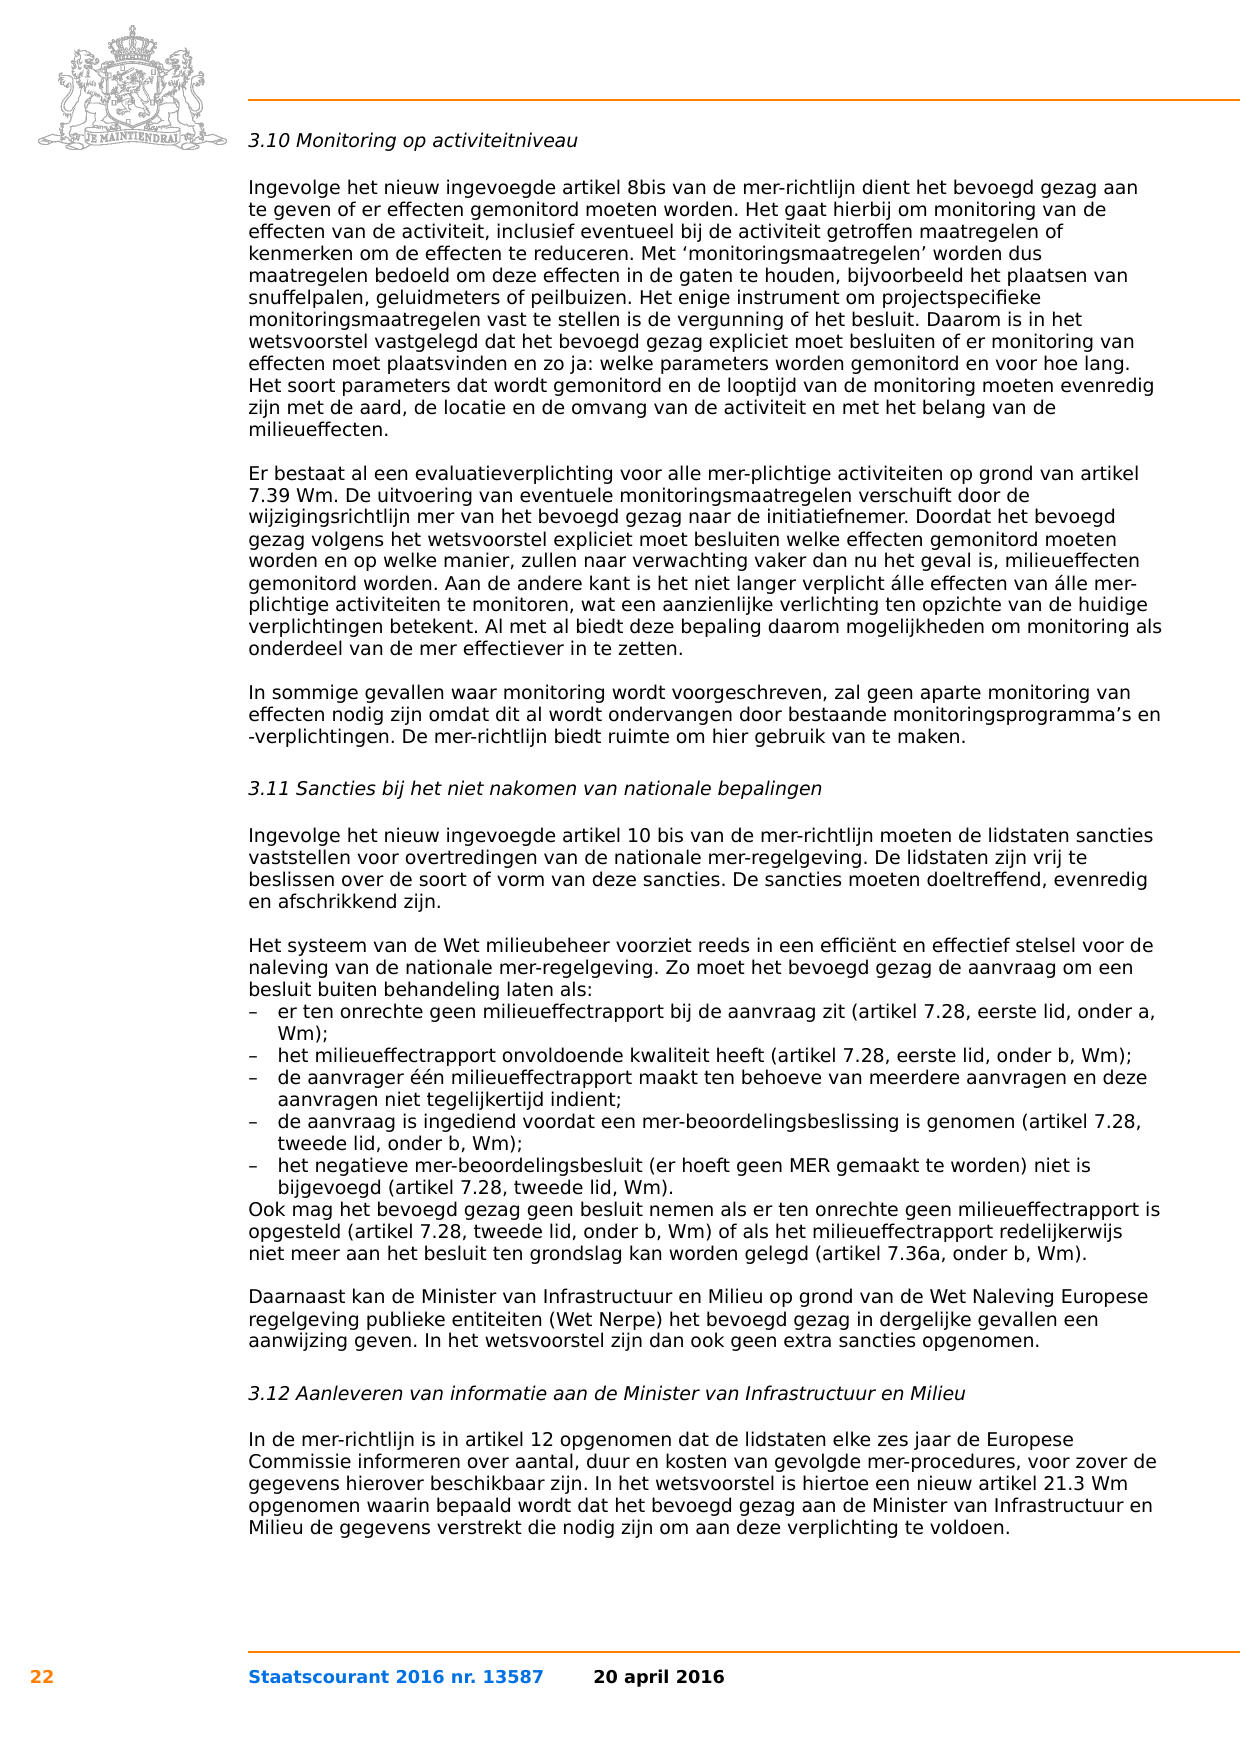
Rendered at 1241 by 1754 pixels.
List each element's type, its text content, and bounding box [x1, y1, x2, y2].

text Er bestaat al een evaluatieverplichting voor alle mer-plichtige activiteiten op grond van artikel 7.39 Wm. De uitvoering van eventuele monitoringsmaatregelen verschuift door de wijzigingsrichtlijn mer van het bevoegd gezag naar de initiatiefnemer. Doordat het bevoegd gezag volgens het wetsvoorstel expliciet moet besluiten welke effecten gemonitord moeten worden en op welke manier, zullen naar verwachting vaker dan nu het geval is, milieueffecten gemonitord worden. Aan de andere kant is het niet langer verplicht álle effecten van álle mer-plichtige activiteiten te monitoren, wat een aanzienlijke verlichting ten opzichte van de huidige verplichtingen betekent. Al met al biedt deze bepaling daarom mogelijkheden om monitoring als onderdeel van de mer effectiever in te zetten. [248, 462, 1163, 660]
text – het negatieve mer-beoordelingsbesluit (er hoeft geen MER gemaakt te worden) niet is bijgevoegd (artikel 7.28, tweede lid, Wm). [248, 1155, 1163, 1199]
text – de aanvraag is ingediend voordat een mer-beoordelingsbeslissing is genomen (artikel 7.28, tweede lid, onder b, Wm); [248, 1111, 1163, 1155]
picture [38, 25, 227, 150]
text Ingevolge het nieuw ingevoegde artikel 10 bis van de mer-richtlijn moeten de lidstaten sancties vaststellen voor overtredingen van de nationale mer-regelgeving. De lidstaten zijn vrij te beslissen over de soort of vorm van deze sancties. De sancties moeten doeltreffend, evenredig en afschrikkend zijn. [248, 825, 1163, 913]
text – het milieueffectrapport onvoldoende kwaliteit heeft (artikel 7.28, eerste lid, onder b, Wm); [248, 1045, 1163, 1067]
text Ingevolge het nieuw ingevoegde artikel 8bis van de mer-richtlijn dient het bevoegd gezag aan te geven of er effecten gemonitord moeten worden. Het gaat hierbij om monitoring van de effecten van de activiteit, inclusief eventueel bij de activiteit getroffen maatregelen of kenmerken om de effecten te reduceren. Met ‘monitoringsmaatregelen’ worden dus maatregelen bedoeld om deze effecten in de gaten te houden, bijvoorbeeld het plaatsen van snuffelpalen, geluidmeters of peilbuizen. Het enige instrument om projectspecifieke monitoringsmaatregelen vast te stellen is de vergunning of het besluit. Daarom is in het wetsvoorstel vastgelegd dat het bevoegd gezag expliciet moet besluiten of er monitoring van effecten moet plaatsvinden en zo ja: welke parameters worden gemonitord en voor hoe lang. Het soort parameters dat wordt gemonitord en de looptijd van de monitoring moeten evenredig zijn met de aard, de locatie en de omvang van de activiteit en met het belang van de milieueffecten. [248, 177, 1163, 441]
text – de aanvrager één milieueffectrapport maakt ten behoeve van meerdere aanvragen en deze aanvragen niet tegelijkertijd indient; [248, 1067, 1163, 1111]
text – er ten onrechte geen milieueffectrapport bij de aanvraag zit (artikel 7.28, eerste lid, onder a, Wm); [248, 1001, 1163, 1045]
text Ook mag het bevoegd gezag geen besluit nemen als er ten onrechte geen milieueffectrapport is opgesteld (artikel 7.28, tweede lid, onder b, Wm) of als het milieueffectrapport redelijkerwijs niet meer aan het besluit ten grondslag kan worden gelegd (artikel 7.36a, onder b, Wm). [248, 1199, 1163, 1264]
text Het systeem van de Wet milieubeheer voorziet reeds in een efficiënt en effectief stelsel voor de naleving van de nationale mer-regelgeving. Zo moet het bevoegd gezag de aanvraag om een besluit buiten behandeling laten als: [248, 935, 1163, 1001]
text Daarnaast kan de Minister van Infrastructuur en Milieu op grond van de Wet Naleving Europese regelgeving publieke entiteiten (Wet Nerpe) het bevoegd gezag in dergelijke gevallen een aanwijzing geven. In het wetsvoorstel zijn dan ook geen extra sancties opgenomen. [248, 1286, 1163, 1352]
text In de mer-richtlijn is in artikel 12 opgenomen dat de lidstaten elke zes jaar de Europese Commissie informeren over aantal, duur en kosten van gevolgde mer-procedures, voor zover de gegevens hierover beschikbaar zijn. In het wetsvoorstel is hiertoe een nieuw artikel 21.3 Wm opgenomen waarin bepaald wordt dat het bevoegd gezag aan de Minister van Infrastructuur en Milieu de gegevens verstrekt die nodig zijn om aan deze verplichting te voldoen. [248, 1429, 1163, 1539]
subtitle 3.12 Aanleveren van informatie aan de Minister van Infrastructuur en Milieu [248, 1382, 1163, 1404]
subtitle 3.10 Monitoring op activiteitniveau [248, 130, 1163, 152]
subtitle 3.11 Sancties bij het niet nakomen van nationale bepalingen [248, 778, 1163, 800]
text In sommige gevallen waar monitoring wordt voorgeschreven, zal geen aparte monitoring van effecten nodig zijn omdat dit al wordt ondervangen door bestaande monitoringsprogramma’s en -verplichtingen. De mer-richtlijn biedt ruimte om hier gebruik van te maken. [248, 682, 1163, 748]
